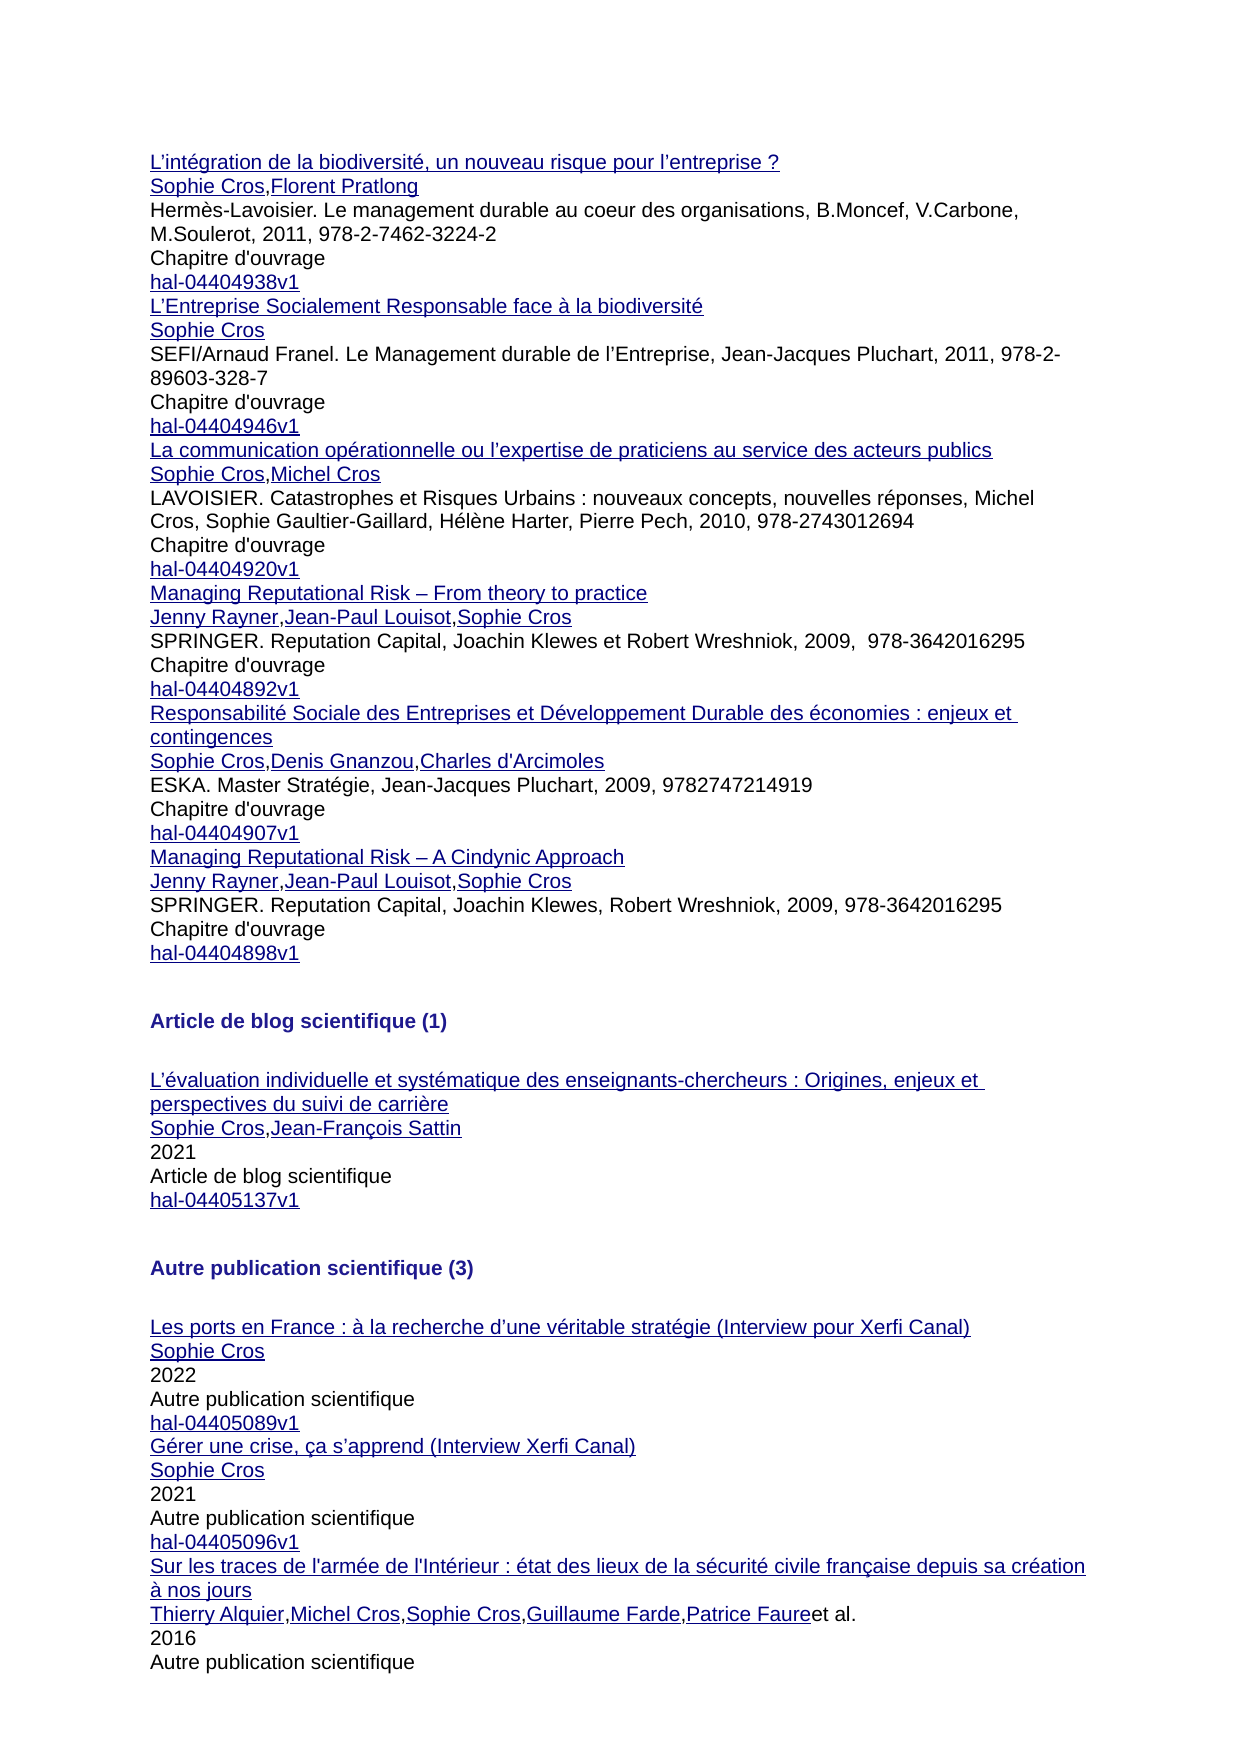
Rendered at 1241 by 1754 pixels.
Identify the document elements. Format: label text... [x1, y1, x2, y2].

table_cell Managing Reputational Risk – A Cindynic Approach Jenny Rayner,Jean-Paul Louisot,Sophie Cros SPRINGER. Reputation Capital, Joachin Klewes, Robert Wreshniok, 2009, 978-3642016295 Chapitre d'ouvrage hal-04404898v1 [150, 845, 1090, 964]
table_header Les ports en France : à la recherche d’une véritable stratégie (Interview pour Xerfi Canal) Sophie Cros 2022 Autre publication scientifique hal-04405089v1 [150, 1315, 1090, 1434]
subtitle Article de blog scientifique (1) [150, 1009, 1090, 1033]
table_cell L’intégration de la biodiversité, un nouveau risque pour l’entreprise ? Sophie Cros,Florent Pratlong Hermès-Lavoisier. Le management durable au coeur des organisations, B.Moncef, V.Carbone, M.Soulerot, 2011, 978-2-7462-3224-2 Chapitre d'ouvrage hal-04404938v1 [150, 150, 1090, 294]
table_cell Responsabilité Sociale des Entreprises et Développement Durable des économies : enjeux et contingences Sophie Cros,Denis Gnanzou,Charles d'Arcimoles ESKA. Master Stratégie, Jean-Jacques Pluchart, 2009, 9782747214919 Chapitre d'ouvrage hal-04404907v1 [150, 701, 1090, 845]
subtitle Autre publication scientifique (3) [150, 1256, 1090, 1280]
table_cell L’Entreprise Socialement Responsable face à la biodiversité Sophie Cros SEFI/Arnaud Franel. Le Management durable de l’Entreprise, Jean-Jacques Pluchart, 2011, 978-2-89603-328-7 Chapitre d'ouvrage hal-04404946v1 [150, 294, 1090, 437]
table_cell Managing Reputational Risk – From theory to practice Jenny Rayner,Jean-Paul Louisot,Sophie Cros SPRINGER. Reputation Capital, Joachin Klewes et Robert Wreshniok, 2009, ‎ 978-3642016295 Chapitre d'ouvrage hal-04404892v1 [150, 581, 1090, 701]
table_cell Sur les traces de l'armée de l'Intérieur : état des lieux de la sécurité civile française depuis sa création à nos jours Thierry Alquier,Michel Cros,Sophie Cros,Guillaume Farde,Patrice Faureet al. 2016 Autre publication scientifique [150, 1554, 1090, 1674]
table_header L’évaluation individuelle et systématique des enseignants-chercheurs : Origines, enjeux et perspectives du suivi de carrière Sophie Cros,Jean-François Sattin 2021 Article de blog scientifique hal-04405137v1 [150, 1068, 1090, 1211]
table_cell Gérer une crise, ça s’apprend (Interview Xerfi Canal) Sophie Cros 2021 Autre publication scientifique hal-04405096v1 [150, 1434, 1090, 1554]
table_cell La communication opérationnelle ou l’expertise de praticiens au service des acteurs publics Sophie Cros,Michel Cros LAVOISIER. Catastrophes et Risques Urbains : nouveaux concepts, nouvelles réponses, Michel Cros, Sophie Gaultier-Gaillard, Hélène Harter, Pierre Pech, 2010, 978-2743012694 Chapitre d'ouvrage hal-04404920v1 [150, 438, 1090, 581]
